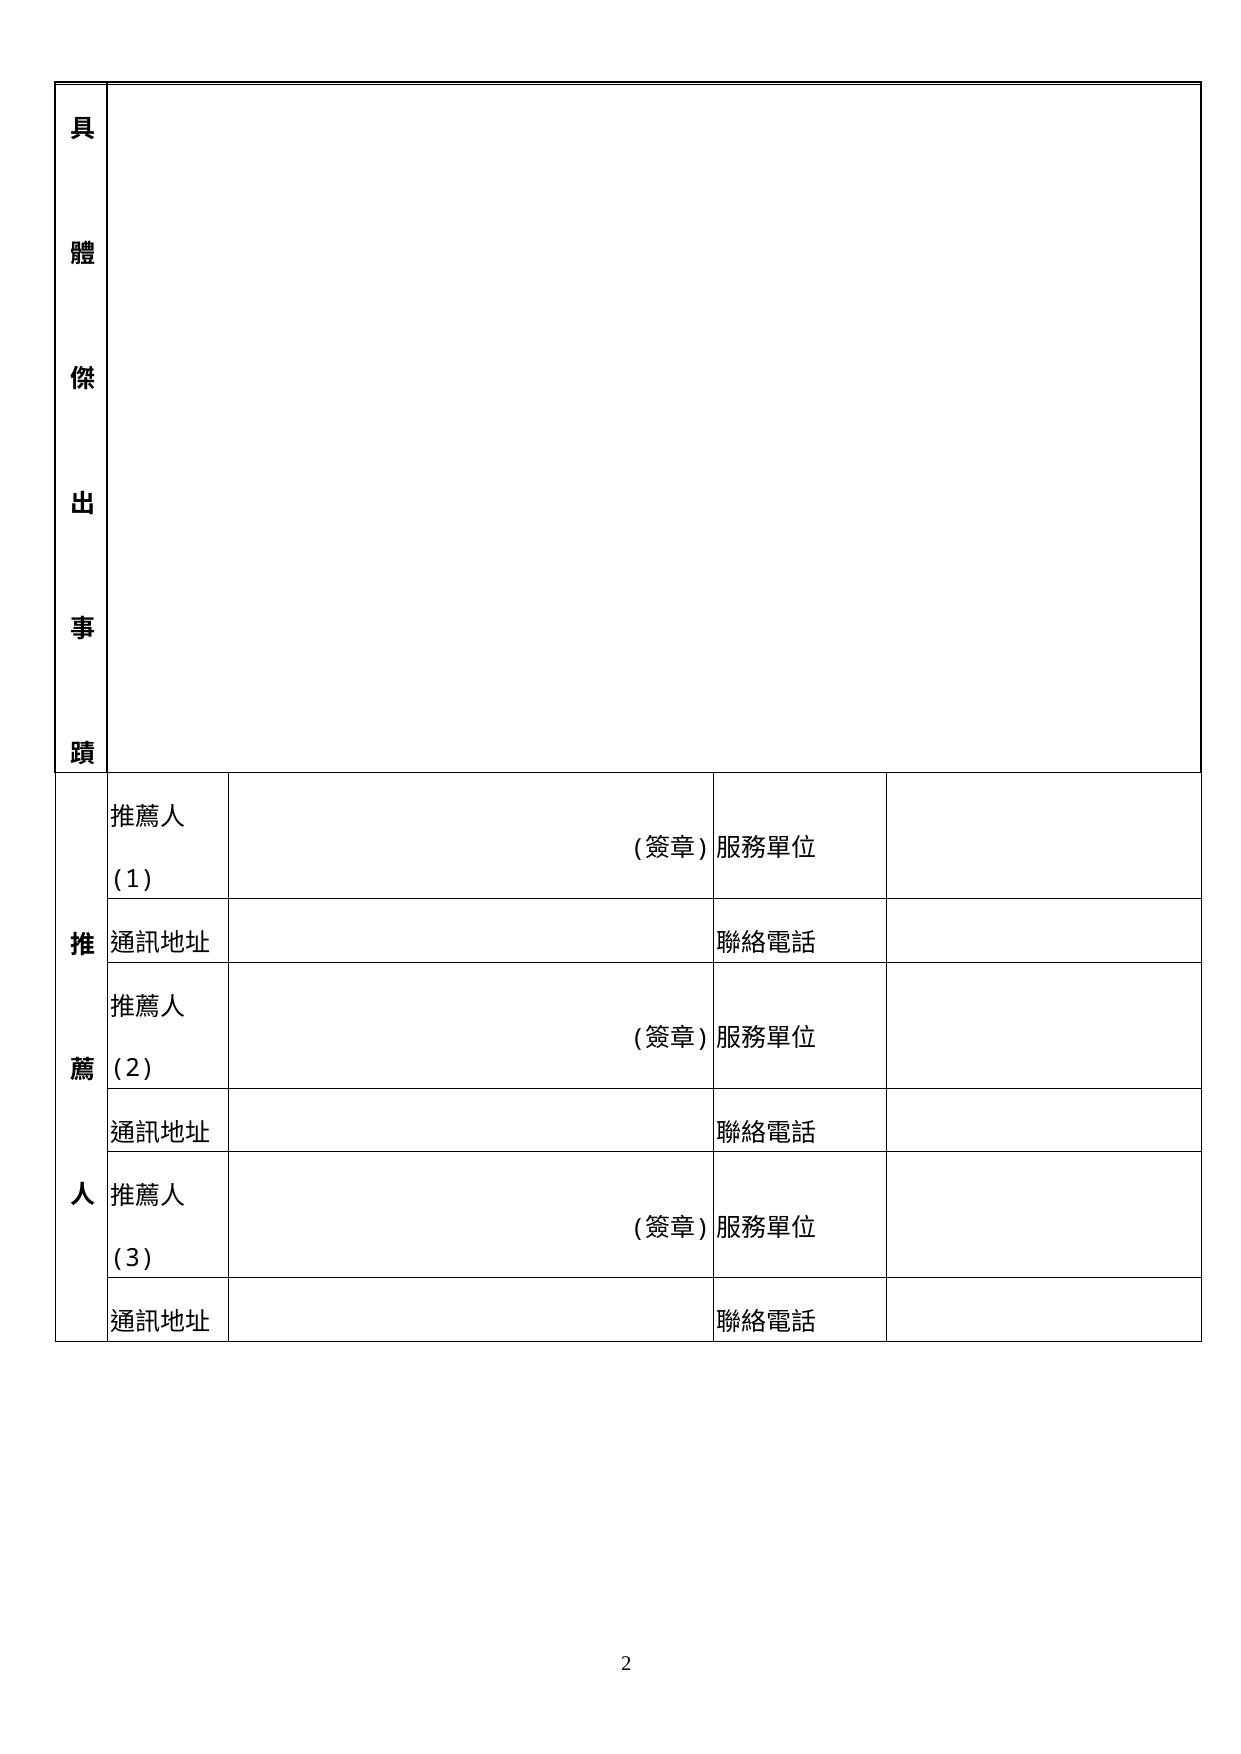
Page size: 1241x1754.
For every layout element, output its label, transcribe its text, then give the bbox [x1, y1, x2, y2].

table_cell [229, 899, 713, 962]
table_cell 服務單位 [714, 963, 886, 1088]
table_cell (簽章) [229, 1152, 713, 1277]
table_cell [887, 773, 1201, 898]
table_cell [887, 1152, 1201, 1277]
table_cell 通訊地址 [108, 1089, 228, 1151]
table_cell [887, 963, 1201, 1088]
table_cell 聯絡電話 [714, 1089, 886, 1151]
table_cell (簽章) [229, 963, 713, 1088]
table_cell 推 薦 人 [56, 773, 107, 1341]
table_cell 推薦人(3) [108, 1152, 228, 1277]
table_cell [229, 1089, 713, 1151]
table_cell 聯絡電話 [714, 1278, 886, 1341]
table_cell [229, 1278, 713, 1341]
table_cell [887, 1278, 1201, 1341]
table_cell 通訊地址 [108, 1278, 228, 1341]
table_cell 服務單位 [714, 773, 886, 898]
table_cell 推薦人(1) [108, 773, 228, 898]
table_cell (簽章) [229, 773, 713, 898]
table_cell 具 體 傑 出 事 蹟 [56, 85, 106, 772]
table_cell 服務單位 [714, 1152, 886, 1277]
table_cell [887, 1089, 1201, 1151]
table_cell 推薦人(2) [108, 963, 228, 1088]
table_cell [108, 85, 1200, 772]
table_cell 通訊地址 [108, 899, 228, 962]
table_cell 聯絡電話 [714, 899, 886, 962]
table_cell [887, 899, 1201, 962]
